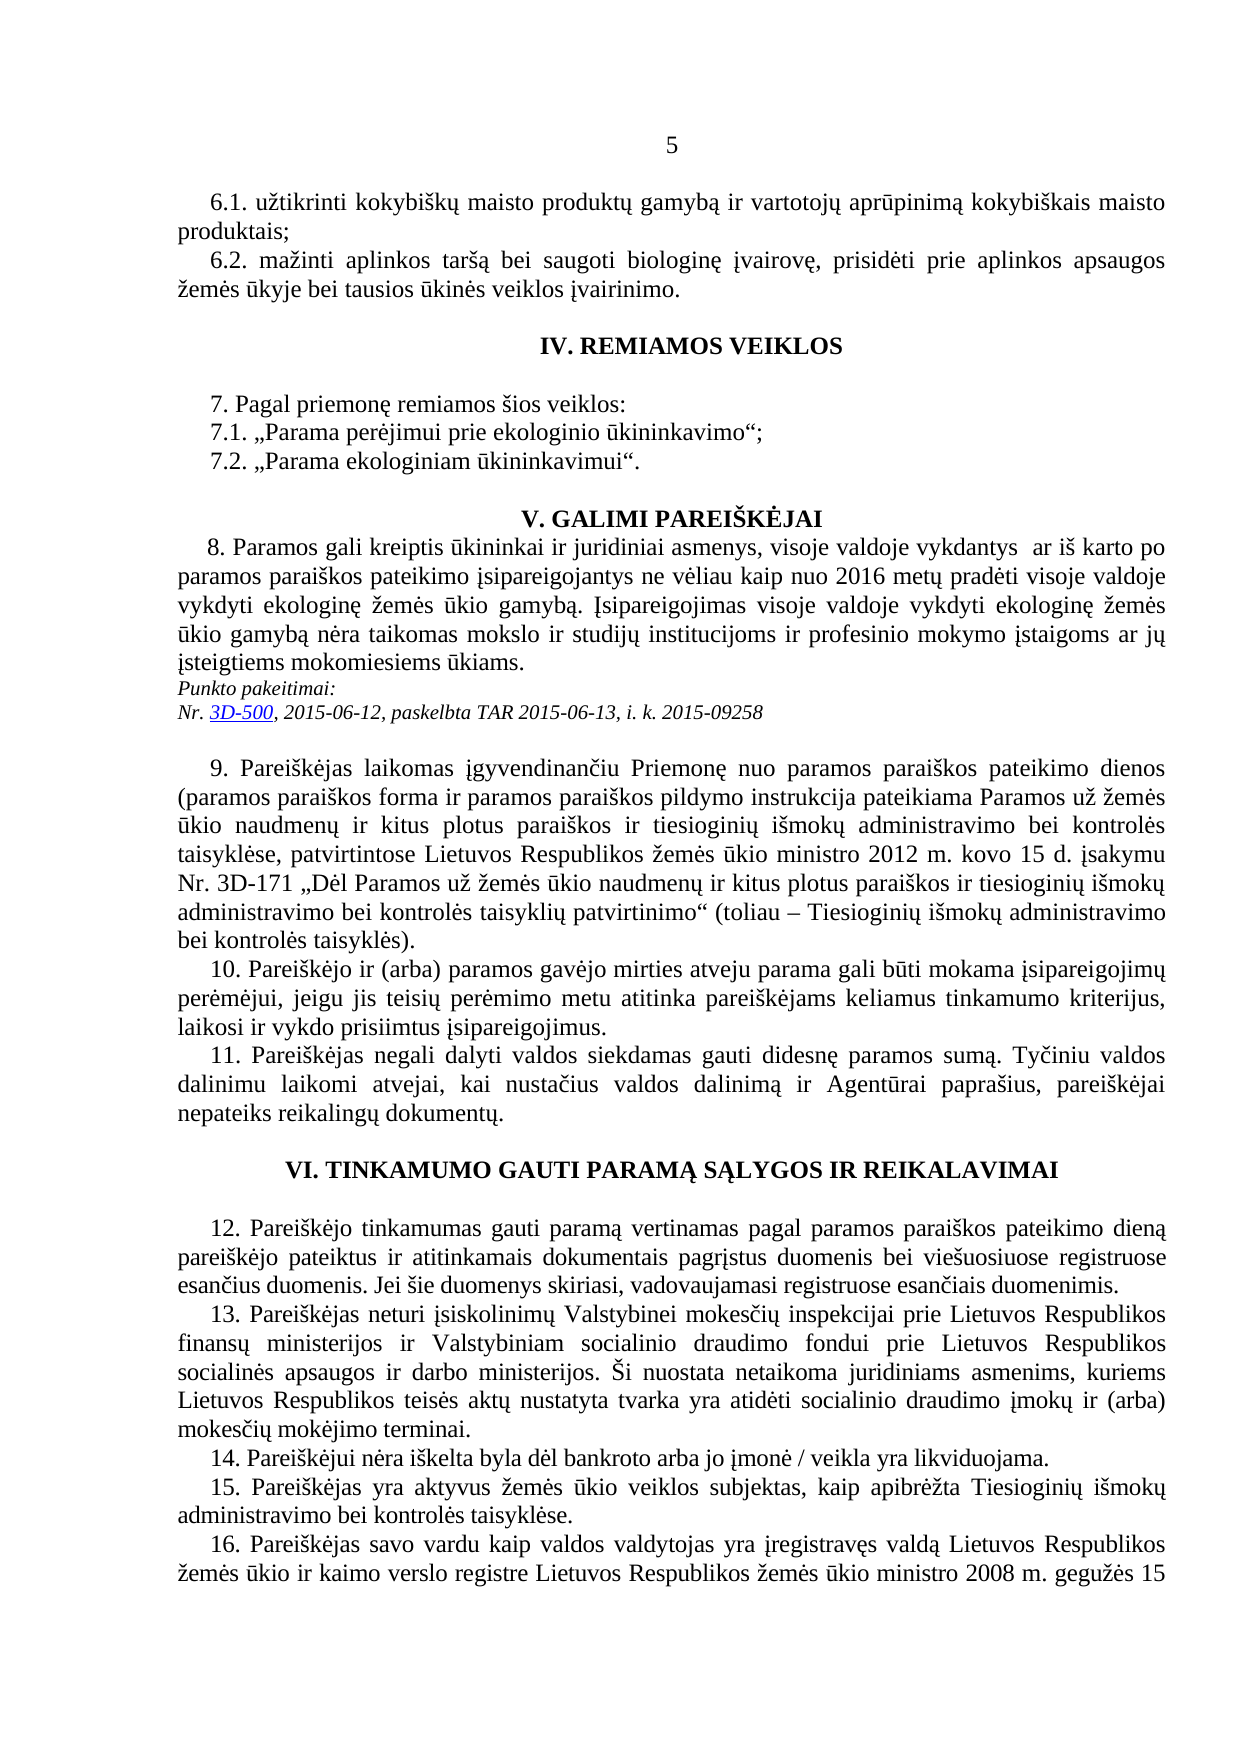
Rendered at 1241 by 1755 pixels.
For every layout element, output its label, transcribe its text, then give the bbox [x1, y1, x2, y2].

text 7.2. „Parama ekologiniam ūkininkavimui“. [177, 446, 1167, 475]
text 7. Pagal priemonę remiamos šios veiklos: [177, 389, 1167, 417]
text 11. Pareiškėjas negali dalyti valdos siekdamas gauti didesnę paramos sumą. Tyčiniu valdos dalinimu laikomi atvejai, kai nustačius valdos dalinimą ir Agentūrai paprašius, pareiškėjai nepateiks reikalingų dokumentų. [177, 1041, 1167, 1127]
text 6.1. užtikrinti kokybiškų maisto produktų gamybą ir vartotojų aprūpinimą kokybiškais maisto produktais; [177, 187, 1167, 245]
text 14. Pareiškėjui nėra iškelta byla dėl bankroto arba jo įmonė / veikla yra likviduojama. [177, 1443, 1167, 1472]
text V. GALIMI PAREIŠKĖJAI [177, 504, 1167, 532]
text Nr. 3D-500, 2015-06-12, paskelbta TAR 2015-06-13, i. k. 2015-09258 [177, 700, 1167, 724]
text IV. REMIAMOS VEIKLOS [177, 331, 1167, 360]
text 16. Pareiškėjas savo vardu kaip valdos valdytojas yra įregistravęs valdą Lietuvos Respublikos žemės ūkio ir kaimo verslo registre Lietuvos Respublikos žemės ūkio ministro 2008 m. gegužės 15 [177, 1529, 1167, 1587]
text 9. Pareiškėjas laikomas įgyvendinančiu Priemonę nuo paramos paraiškos pateikimo dienos (paramos paraiškos forma ir paramos paraiškos pildymo instrukcija pateikiama Paramos už žemės ūkio naudmenų ir kitus plotus paraiškos ir tiesioginių išmokų administravimo bei kontrolės taisyklėse, patvirtintose Lietuvos Respublikos žemės ūkio ministro 2012 m. kovo 15 d. įsakymu Nr. 3D-171 „Dėl Paramos už žemės ūkio naudmenų ir kitus plotus paraiškos ir tiesioginių išmokų administravimo bei kontrolės taisyklių patvirtinimo“ (toliau – Tiesioginių išmokų administravimo bei kontrolės taisyklės). [177, 753, 1167, 954]
text 12. Pareiškėjo tinkamumas gauti paramą vertinamas pagal paramos paraiškos pateikimo dieną pareiškėjo pateiktus ir atitinkamais dokumentais pagrįstus duomenis bei viešuosiuose registruose esančius duomenis. Jei šie duomenys skiriasi, vadovaujamasi registruose esančiais duomenimis. [177, 1213, 1167, 1299]
text 7.1. „Parama perėjimui prie ekologinio ūkininkavimo“; [177, 417, 1167, 446]
text 10. Pareiškėjo ir (arba) paramos gavėjo mirties atveju parama gali būti mokama įsipareigojimų perėmėjui, jeigu jis teisių perėmimo metu atitinka pareiškėjams keliamus tinkamumo kriterijus, laikosi ir vykdo prisiimtus įsipareigojimus. [177, 954, 1167, 1041]
text 15. Pareiškėjas yra aktyvus žemės ūkio veiklos subjektas, kaip apibrėžta Tiesioginių išmokų administravimo bei kontrolės taisyklėse. [177, 1472, 1167, 1529]
text Punkto pakeitimai: [177, 676, 1167, 700]
text 8. Paramos gali kreiptis ūkininkai ir juridiniai asmenys, visoje valdoje vykdantys ar iš karto po paramos paraiškos pateikimo įsipareigojantys ne vėliau kaip nuo 2016 metų pradėti visoje valdoje vykdyti ekologinę žemės ūkio gamybą. Įsipareigojimas visoje valdoje vykdyti ekologinę žemės ūkio gamybą nėra taikomas mokslo ir studijų institucijoms ir profesinio mokymo įstaigoms ar jų įsteigtiems mokomiesiems ūkiams. [177, 532, 1167, 676]
text VI. TINKAMUMO GAUTI PARAMĄ SĄLYGOS IR REIKALAVIMAI [177, 1156, 1167, 1184]
text 6.2. mažinti aplinkos taršą bei saugoti biologinę įvairovę, prisidėti prie aplinkos apsaugos žemės ūkyje bei tausios ūkinės veiklos įvairinimo. [177, 245, 1167, 302]
text 13. Pareiškėjas neturi įsiskolinimų Valstybinei mokesčių inspekcijai prie Lietuvos Respublikos finansų ministerijos ir Valstybiniam socialinio draudimo fondui prie Lietuvos Respublikos socialinės apsaugos ir darbo ministerijos. Ši nuostata netaikoma juridiniams asmenims, kuriems Lietuvos Respublikos teisės aktų nustatyta tvarka yra atidėti socialinio draudimo įmokų ir (arba) mokesčių mokėjimo terminai. [177, 1299, 1167, 1443]
